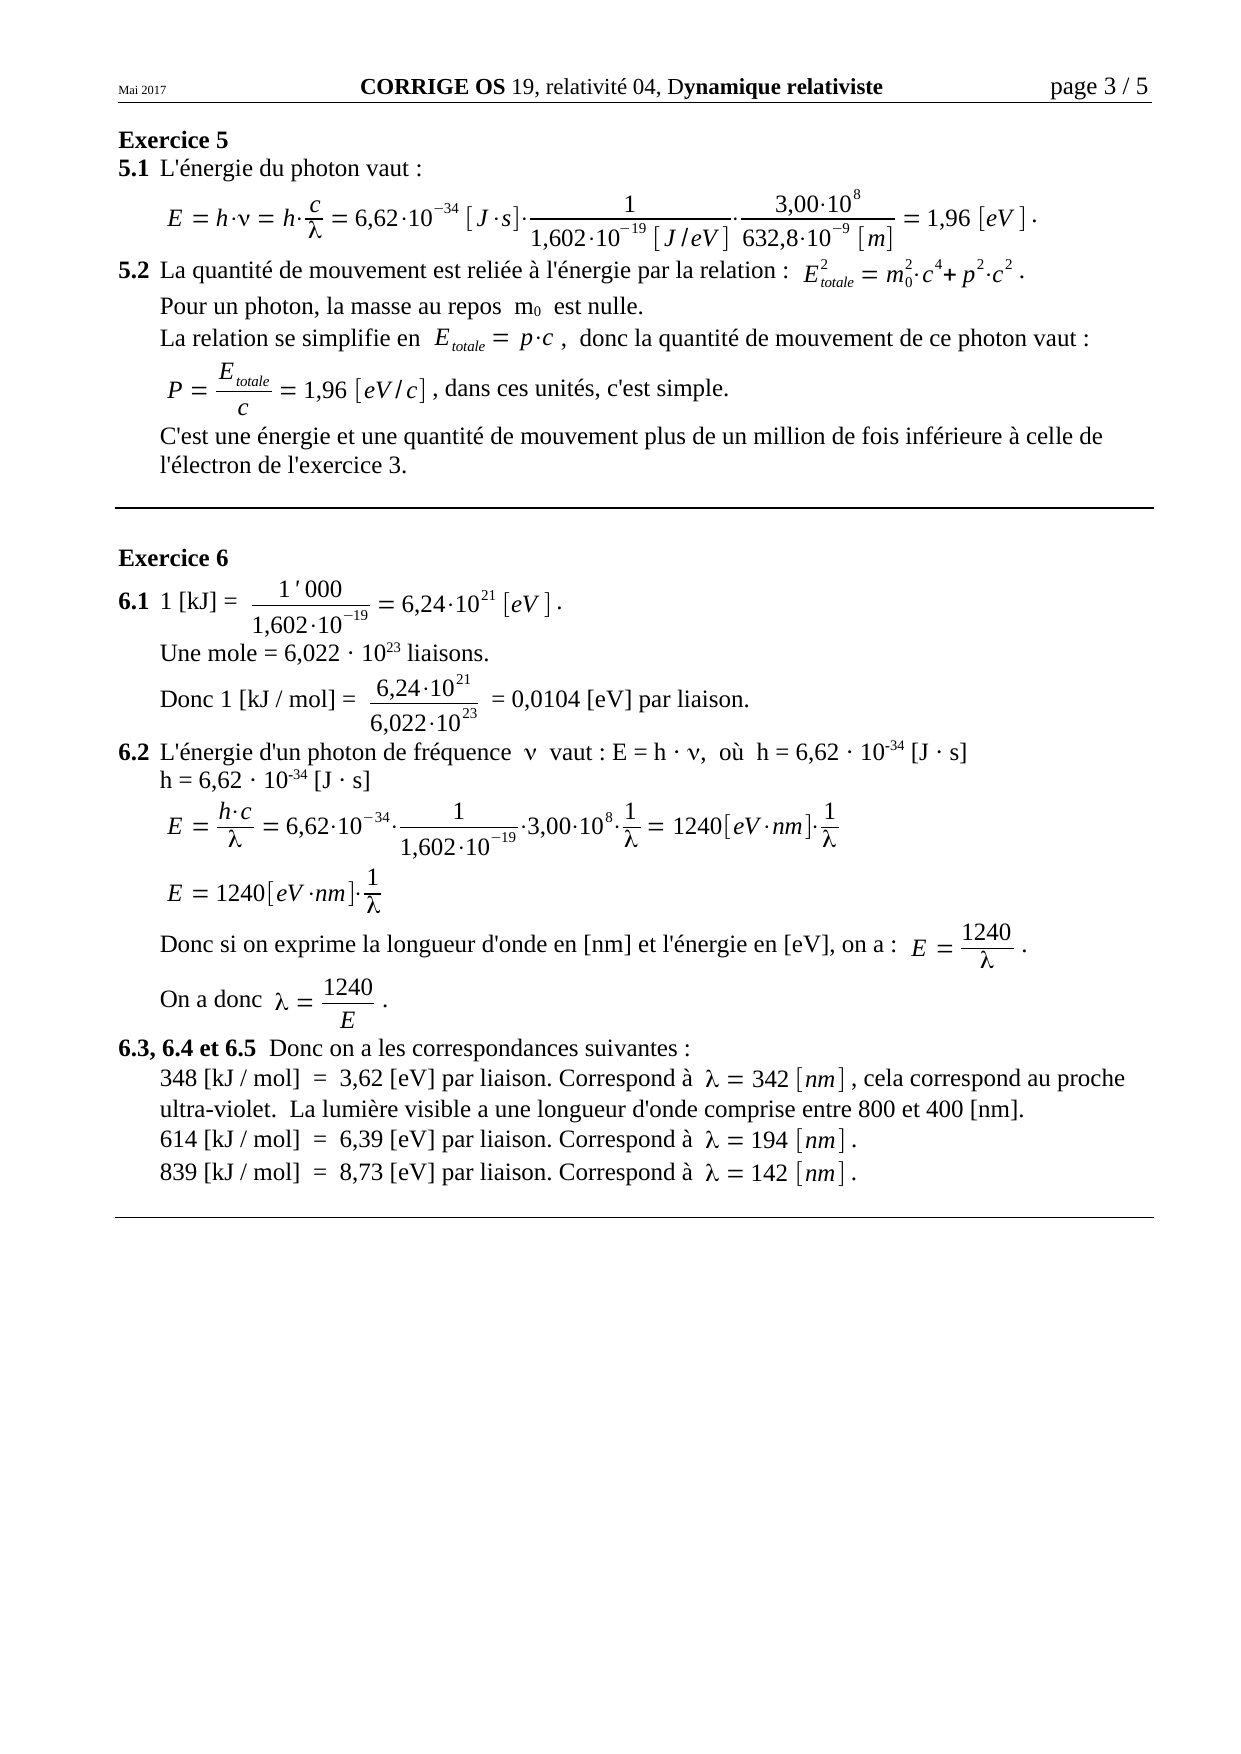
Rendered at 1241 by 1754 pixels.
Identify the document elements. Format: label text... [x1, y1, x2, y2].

text 6.2 L'énergie d'un photon de fréquence  vaut : E = h · , où h = 6,62 · 10-34 [J · s] [118, 737, 1152, 766]
text 6.3, 6.4 et 6.5 Donc on a les correspondances suivantes : [118, 1033, 1152, 1062]
text 348 [kJ / mol] = 3,62 [eV] par liaison. Correspond à , cela correspond au proche ultra-violet. La lumière visible a une longueur d'onde comprise entre 800 et 400 [nm]. [118, 1062, 1152, 1123]
text Donc 1 [kJ / mol] = = 0,0104 [eV] par liaison. [118, 667, 1152, 737]
text , dans ces unités, c'est simple. [118, 355, 1152, 421]
text h = 6,62 · 10-34 [J · s] [118, 766, 1152, 794]
text Une mole = 6,022 · 1023 liaisons. [118, 638, 1152, 667]
text 5.2 La quantité de mouvement est reliée à l'énergie par la relation : . [118, 253, 1152, 291]
text 839 [kJ / mol] = 8,73 [eV] par liaison. Correspond à . [118, 1155, 1152, 1188]
text Exercice 6 [118, 543, 1152, 572]
text Exercice 5 [118, 125, 1152, 153]
text 6.1 1 [kJ] = . [118, 572, 1152, 638]
text 5.1 L'énergie du photon vaut : . [118, 153, 1152, 253]
text On a donc . [118, 970, 1152, 1033]
text Donc si on exprime la longueur d'onde en [nm] et l'énergie en [eV], on a : . [118, 915, 1152, 970]
text C'est une énergie et une quantité de mouvement plus de un million de fois inférieure à celle de l'électron de l'exercice 3. [118, 421, 1152, 478]
text 614 [kJ / mol] = 6,39 [eV] par liaison. Correspond à . [118, 1123, 1152, 1155]
text La relation se simplifie en , donc la quantité de mouvement de ce photon vaut : [118, 319, 1152, 355]
text Pour un photon, la masse au repos m0 est nulle. [118, 291, 1152, 319]
